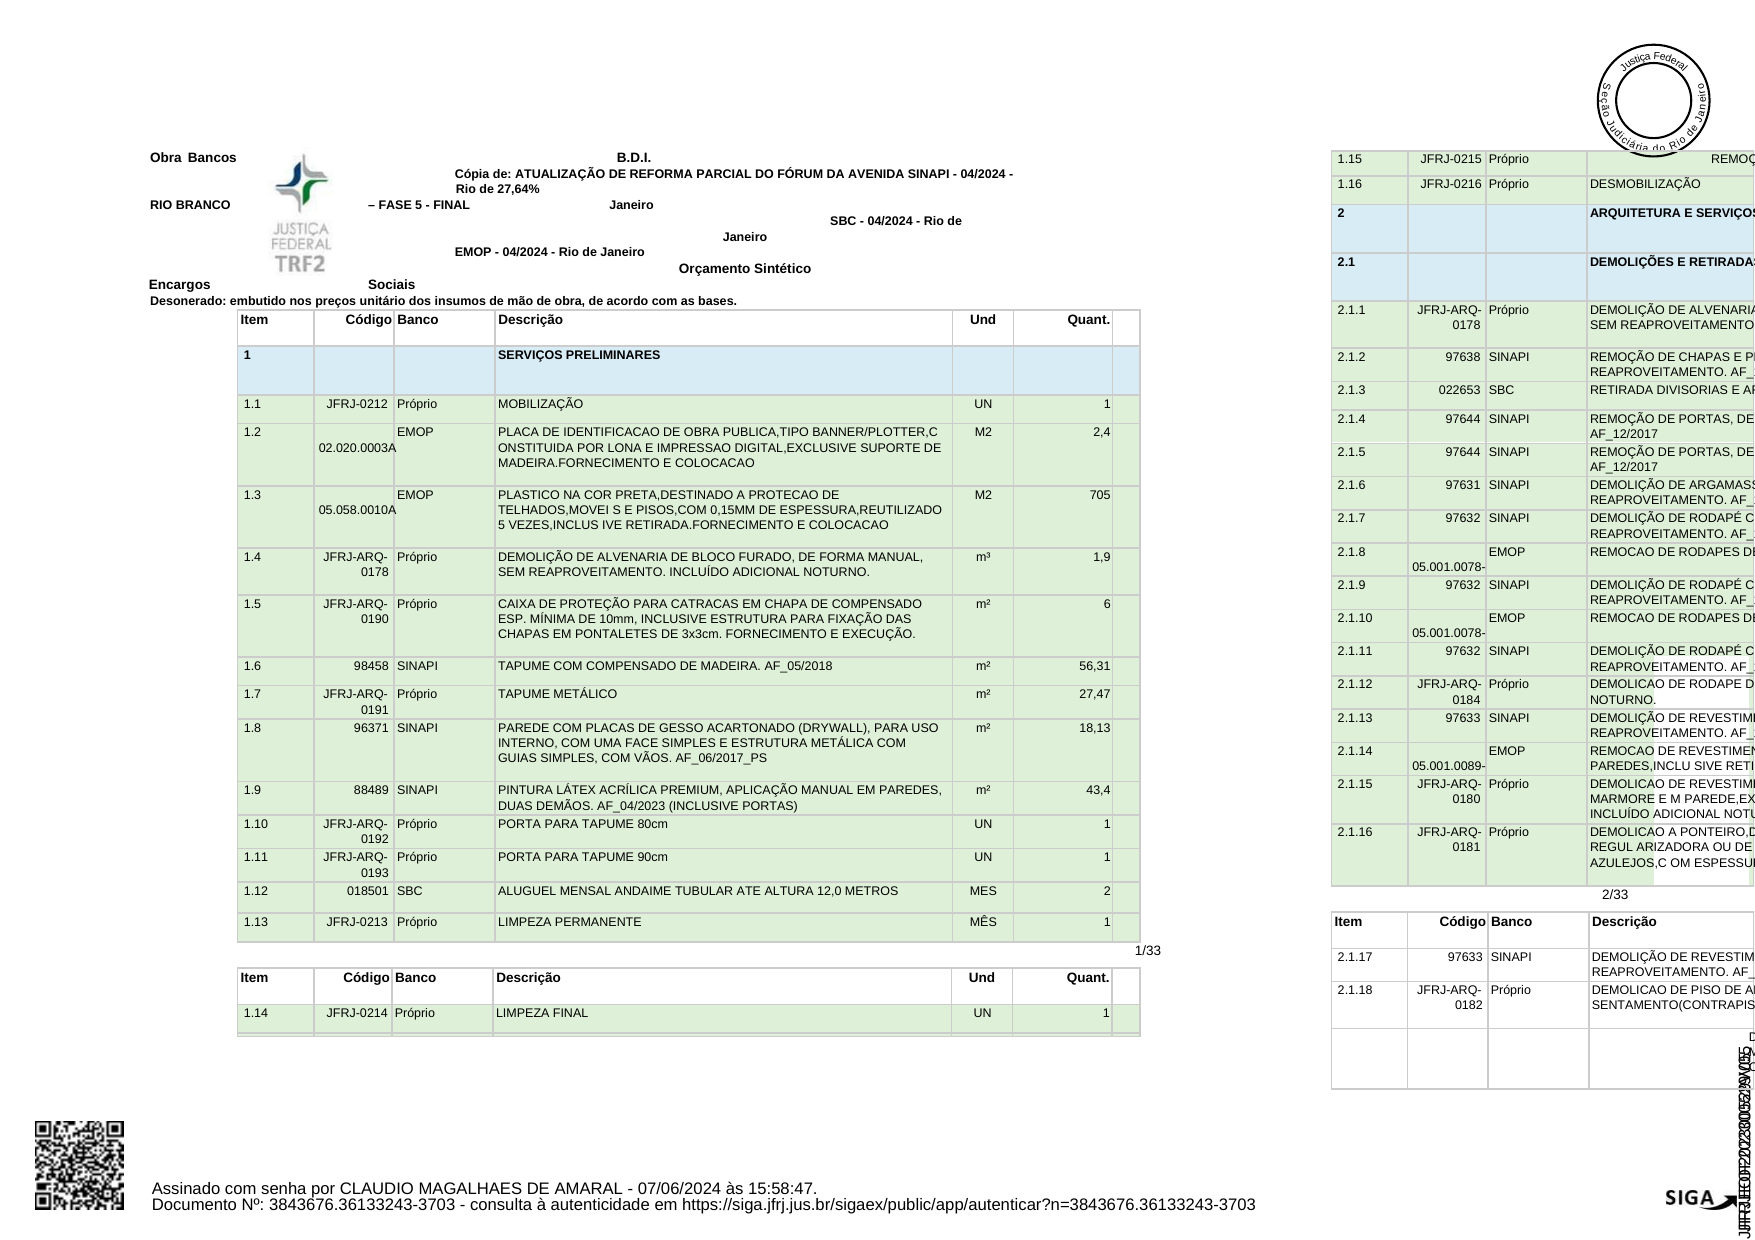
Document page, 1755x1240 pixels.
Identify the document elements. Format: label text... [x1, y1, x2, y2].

table_cell 97644 [1409, 444, 1485, 476]
table_cell [395, 347, 494, 394]
table_cell PLACA DE IDENTIFICACAO DE OBRA PUBLICA,TIPO BANNER/PLOTTER,C ONSTITUIDA POR LONA E IMPRESSAO DIGITAL,EXCLUSIVE SUPORTE DE MADEIRA.FORNECIMENTO E COLOCACAO [496, 424, 952, 485]
table_cell m² [953, 686, 1013, 718]
table_cell CAIXA DE PROTEÇÃO PARA CATRACAS EM CHAPA DE COMPENSADO ESP. MÍNIMA DE 10mm, INCLUSIVE ESTRUTURA PARA FIXAÇÃO DAS CHAPAS EM PONTALETES DE 3x3cm. FORNECIMENTO E EXECUÇÃO. [496, 596, 952, 656]
table_cell 98458 [315, 658, 393, 685]
table_cell Próprio [1487, 677, 1586, 708]
table_cell [315, 347, 393, 394]
table_header Descrição [494, 969, 951, 1003]
table_cell DEMOLIÇÃO DE ARGAMASSAS, DE FORMA MANUAL, SEM REAPROVEITAMENTO. AF_12/2017 [1588, 477, 1753, 509]
table_cell 97644 [1409, 411, 1485, 442]
table_cell DESMOBILIZAÇÃO [1588, 177, 1753, 204]
table_cell 02.020.0003A [315, 424, 393, 485]
text SBC - 04/2024 - Rio de [368, 214, 965, 228]
table_cell 102,99 [1113, 658, 1139, 685]
table_cell 532,64 [1113, 816, 1139, 848]
table_cell 1 [1014, 816, 1112, 848]
table_cell 2.1.8 [1332, 544, 1407, 575]
table_cell Próprio [395, 686, 494, 718]
table_header Valor Unit [1113, 969, 1139, 1003]
table_cell 1,9 [1014, 549, 1112, 594]
text EMOP - 04/2024 - Rio de Janeiro [368, 245, 1024, 259]
table_cell Próprio [395, 849, 494, 881]
table_cell EMOP [395, 424, 494, 485]
table_cell Próprio [395, 816, 494, 848]
table_cell Próprio [395, 914, 494, 941]
table_cell 1.2 [238, 424, 313, 485]
table_header Valor Unit [1113, 311, 1139, 345]
table_header Banco [395, 311, 494, 345]
table_cell Próprio [1487, 152, 1586, 175]
table_cell PORTA PARA TAPUME 90cm [496, 849, 952, 881]
table_cell REMOÇÃO DE ENTULHO [1588, 152, 1753, 175]
table_cell 1.12 [238, 883, 313, 912]
table_cell EMOP [1487, 610, 1586, 642]
table_cell SINAPI [1487, 511, 1586, 542]
table_header Código [315, 969, 391, 1003]
text Encargos Sociais [149, 277, 1035, 293]
table_cell ALUGUEL MENSAL ANDAIME TUBULAR ATE ALTURA 12,0 METROS [496, 883, 952, 912]
table_cell JFRJ-0214 [315, 1005, 391, 1032]
table_cell SINAPI [395, 720, 494, 781]
table_cell 05.058.0010A [315, 487, 393, 547]
table_header Item [238, 969, 313, 1003]
table_cell 97633 [1408, 949, 1487, 981]
table_header Item [238, 311, 313, 345]
table_cell m² [953, 658, 1013, 685]
table_cell m² [953, 596, 1013, 656]
table_cell DEMOLIÇÃO DE ALVENARIA DE BLOCO FURADO, DE FORMA MANUAL, SEM REAPROVEITAMENTO. INCLUÍDO ADICIONAL NOTURNO. [496, 549, 952, 594]
table_cell JFRJ-ARQ- 0184 [1409, 677, 1485, 708]
table_cell M2 [953, 487, 1013, 547]
table_cell Próprio [1487, 776, 1586, 823]
table_cell 1.524,92 [1113, 396, 1139, 423]
table_cell 1 [1014, 849, 1112, 881]
text 2/33 [1602, 887, 1654, 902]
table_cell SINAPI [395, 658, 494, 685]
table_cell Próprio [1487, 825, 1586, 885]
table_cell SINAPI [1487, 411, 1586, 442]
table_cell SINAPI [395, 782, 494, 814]
table_cell 81,40 [1113, 549, 1139, 594]
table_cell Próprio [395, 396, 494, 423]
table_cell [1489, 1029, 1588, 1088]
text Desonerado: embutido nos preços unitário dos insumos de mão de obra, de acordo com as bases. [150, 293, 1037, 308]
table_cell 1,27 [1113, 487, 1139, 547]
table_cell UN [953, 849, 1013, 881]
table_header Descrição [1590, 913, 1654, 947]
table_cell [1487, 254, 1586, 300]
table_cell 2.1.17 [1332, 949, 1407, 981]
table_cell REMOCAO DE RODAPES DE MADEIRA,CERAMICA OU SEMELHANTE [1588, 610, 1753, 642]
table_cell 1.9 [238, 782, 313, 814]
table_cell 2.1.1 [1332, 302, 1407, 347]
table_cell m² [953, 782, 1013, 814]
table_cell PAREDE COM PLACAS DE GESSO ACARTONADO (DRYWALL), PARA USO INTERNO, COM UMA FACE SIMPLES E ESTRUTURA METÁLICA COM GUIAS SIMPLES, COM VÃOS. AF_06/2017_PS [496, 720, 952, 781]
table_cell 2.1.11 [1332, 643, 1407, 675]
table_cell JFRJ-ARQ- 0180 [1409, 776, 1485, 823]
table_cell DEMOLICAO A PONTEIRO,DE BASE SUPORTE,CONTRAPISO,CAMADA REGUL ARIZADORA OU DE ASSENTAMENTO DE TACOS,CERAMICAS E AZULEJOS,C OM ESPESSURA ATE 4CM. INCLUÍDO ADICIONAL NOTURNO. [1588, 825, 1654, 885]
table_cell 2.1.3 [1332, 382, 1407, 409]
table_cell 97633 [1409, 710, 1485, 742]
table_cell 2.1.5 [1332, 444, 1407, 476]
table_cell REMOCAO DE REVESTIMENTO LAMINADO MELAMINICO EM PAREDES,INCLU SIVE RETIRADA DA COLA [1588, 743, 1654, 775]
table_cell TAPUME METÁLICO [496, 686, 952, 718]
table_cell SINAPI [1487, 710, 1586, 742]
table_cell 6 [1014, 596, 1112, 656]
table_cell 113,00 [1113, 424, 1139, 485]
table_cell PLASTICO NA COR PRETA,DESTINADO A PROTECAO DE TELHADOS,MOVEI S E PISOS,COM 0,15MM DE ESPESSURA,REUTILIZADO 5 VEZES,INCLUS IVE RETIRADA.FORNECIMENTO E COLOCACAO [496, 487, 952, 547]
text Cópia de: ATUALIZAÇÃO DE REFORMA PARCIAL DO FÓRUM DA AVENIDA SINAPI - 04/2024 - Rio de 27,64% [368, 166, 1037, 196]
table_header Quant. [1013, 969, 1111, 1003]
table_cell REMOÇÃO DE CHAPAS E PERFIS DE DRYWALL, DE FORMA MANUAL, SEM REAPROVEITAMENTO. AF_12/2017 [1588, 349, 1753, 381]
table_cell 2.1 [1332, 254, 1407, 300]
table_cell RETIRADA DIVISORIAS E ARMARIOS [1588, 382, 1753, 409]
table_cell 99,46 [1113, 686, 1139, 718]
table_header Und [953, 311, 1013, 345]
table_cell 2.1.2 [1332, 349, 1407, 381]
table_cell DEMOLIÇÃO DE REVESTIMENTO CERÂMICO, DE FORMA MANUAL, SEM REAPROVEITAMENTO. AF_12/2017 [1590, 949, 1654, 981]
table_cell M2 [953, 424, 1013, 485]
table_cell 1.15 [1332, 152, 1407, 175]
table_cell 1.7 [238, 686, 313, 718]
table_cell 1.11 [238, 849, 313, 881]
table_cell [1332, 1029, 1407, 1088]
table_cell Próprio [1489, 982, 1588, 1027]
table_cell 1.141,80 [1113, 914, 1139, 941]
table_cell REMOCAO DE RODAPES DE MADEIRA,CERAMICA OU SEMELHANTE [1588, 544, 1753, 575]
table_cell 97631 [1409, 477, 1485, 509]
table_cell SINAPI [1487, 643, 1586, 675]
table_cell 2.1.12 [1332, 677, 1407, 708]
table_cell 018501 [315, 883, 393, 912]
table_cell JFRJ-0215 [1409, 152, 1485, 175]
table_cell MOBILIZAÇÃO [496, 396, 952, 423]
table_cell REMOÇÃO DE PORTAS, DE FORMA MANUAL, SEM REAPROVEITAMENTO. AF_12/2017 [1588, 411, 1753, 442]
table_header Descrição [496, 311, 952, 345]
table_cell LIMPEZA PERMANENTE [496, 914, 952, 941]
table_cell 1.3 [238, 487, 313, 547]
text 1/33 [1134, 943, 1140, 958]
table_cell UN [952, 1005, 1012, 1032]
table_cell SINAPI [1487, 577, 1586, 609]
table_cell 2.1.15 [1332, 776, 1407, 823]
table_header Und [952, 969, 1012, 1003]
table_cell JFRJ-0213 [315, 914, 393, 941]
table_cell DEMOLIÇÃO DE RODAPÉ CERÂMICO, DE FORMA MANUAL, SEM REAPROVEITAMENTO. AF_12/2017 [1588, 577, 1753, 609]
table_cell 1.14 [238, 1005, 313, 1032]
table_cell 2.1.6 [1332, 477, 1407, 509]
table_header Banco [1489, 913, 1588, 947]
table_cell JFRJ-ARQ- 0193 [315, 849, 393, 881]
table_cell 705 [1014, 487, 1112, 547]
table_cell 1.16 [1332, 177, 1407, 204]
table_cell JFRJ-ARQ- 0178 [315, 549, 393, 594]
table_cell 2.1.4 [1332, 411, 1407, 442]
table_cell [1409, 254, 1485, 300]
table_cell SINAPI [1487, 477, 1586, 509]
table_cell Próprio [395, 596, 494, 656]
table_cell 1.10 [238, 816, 313, 848]
table_cell DEMOLIÇÃO DE ALVENARIA DE BLOCO FURADO, DE FORMA MANUAL, SEM REAPROVEITAMENTO. INCLUÍDO ADICIONAL NOTURNO. [1588, 302, 1753, 347]
table_cell 484,31 [1113, 883, 1139, 912]
text Orçamento Sintético [368, 261, 1035, 276]
table_cell 2.1.7 [1332, 511, 1407, 542]
table_cell TAPUME COM COMPENSADO DE MADEIRA. AF_05/2018 [496, 658, 952, 685]
table_cell 022653 [1409, 382, 1485, 409]
table_cell [1014, 347, 1112, 394]
table_cell [1409, 205, 1485, 252]
table_cell 1 [1014, 914, 1112, 941]
table_cell 1.8 [238, 720, 313, 781]
table_cell EMOP [1487, 743, 1586, 775]
table_cell DEMOLIÇÕES E RETIRADAS [1588, 254, 1753, 300]
table_cell JFRJ-ARQ- 0190 [315, 596, 393, 656]
table_cell [1487, 205, 1586, 252]
table_cell [1113, 347, 1139, 394]
text RIO BRANCO [150, 198, 236, 212]
table_cell 2.1.18 [1332, 982, 1407, 1027]
table_cell DEMOLICAO DE REVESTIMENTO EM AZULEJOS,CERAMICAS OU MARMORE E M PAREDE,EXCLUSIVE A CAMADA DE ASSENTAMENTO. INCLUÍDO ADICIONAL NOTURNO. [1588, 776, 1654, 823]
table_cell DEMOLIÇÃO DE RODAPÉ CERÂMICO, DE FORMA MANUAL, SEM REAPROVEITAMENTO. AF_12/2017 [1588, 511, 1753, 542]
table_cell 1 [1014, 396, 1112, 423]
text B.D.I. [368, 150, 1035, 166]
table_cell 184,25 [1113, 596, 1139, 656]
table_header Quant. [1014, 311, 1112, 345]
table_cell Próprio [393, 1005, 492, 1032]
table_cell JFRJ-ARQ- 0178 [1409, 302, 1485, 347]
table_cell 1 [1013, 1005, 1111, 1032]
table_cell SINAPI [1487, 444, 1586, 476]
table_cell Próprio [395, 549, 494, 594]
table_cell 1.4 [238, 549, 313, 594]
table_cell 97638 [1409, 349, 1485, 381]
table_cell 624,06 [1113, 849, 1139, 881]
table_cell 2 [1014, 883, 1112, 912]
table_cell 96371 [315, 720, 393, 781]
text Janeiro [368, 229, 1035, 244]
table_cell 18,13 [1014, 720, 1112, 781]
table_cell UN [953, 816, 1013, 848]
table_cell 1.6 [238, 658, 313, 685]
table_cell JFRJ-0212 [315, 396, 393, 423]
table_cell 2.1.10 [1332, 610, 1407, 642]
table_cell REMOÇÃO DE PORTAS, DE FORMA MANUAL, SEM REAPROVEITAMENTO. AF_12/2017 [1588, 444, 1753, 476]
table_cell 2,4 [1014, 424, 1112, 485]
table_cell 2 [1332, 205, 1407, 252]
table_cell SINAPI [1487, 349, 1586, 381]
table_cell PINTURA LÁTEX ACRÍLICA PREMIUM, APLICAÇÃO MANUAL EM PAREDES, DUAS DEMÃOS. AF_04/2023 (INCLUSIVE PORTAS) [496, 782, 952, 814]
table_cell JFRJ-ARQ- 0181 [1409, 825, 1485, 885]
table_cell DEMOLICAO DE RODAPE DE ALTA RESISTENCIA. INCLUÍDO ADICIONAL NOTURNO. [1588, 677, 1654, 708]
table_cell Próprio [1487, 177, 1586, 204]
table_cell DEMOLICAO DE PISO DE ALTA RESISTENCIA,EXCLUSIVE CAMADA DE AS SENTAMENTO(CONTRAPISO). INCLUÍDO ADICIONAL NOTURNO. [1590, 982, 1654, 1027]
table_cell MÊS [953, 914, 1013, 941]
table_cell 77,96 [1113, 720, 1139, 781]
table_cell UN [953, 396, 1013, 423]
table_cell 1.5 [238, 596, 313, 656]
table_cell 2.1.16 [1332, 825, 1407, 885]
table_cell Próprio [1487, 302, 1586, 347]
table_header Código [1408, 913, 1487, 947]
text Obra Bancos [150, 150, 236, 166]
table_cell SINAPI [1489, 949, 1588, 981]
table_cell EMOP [395, 487, 494, 547]
table_cell EMOP [1487, 544, 1586, 575]
table_cell 13,38 [1113, 782, 1139, 814]
table_cell MES [953, 883, 1013, 912]
table_cell JFRJ-ARQ- 0182 [1408, 982, 1487, 1027]
table_cell 1.13 [238, 914, 313, 941]
table_cell SBC [395, 883, 494, 912]
table_cell 1.1 [238, 396, 313, 423]
table_cell m³ [953, 549, 1013, 594]
text – FASE 5 - FINAL Janeiro [368, 198, 1035, 212]
table_cell LIMPEZA FINAL [494, 1005, 951, 1032]
table_cell 27,47 [1014, 686, 1112, 718]
table_cell JFRJ-ARQ- 0191 [315, 686, 393, 718]
table_cell 2.1.14 [1332, 743, 1407, 775]
table_cell 05.001.0078- [1409, 610, 1485, 642]
table_cell 1 [238, 347, 313, 394]
table_header Item [1332, 913, 1407, 947]
table_cell 56,31 [1014, 658, 1112, 685]
table_cell JFRJ-0216 [1409, 177, 1485, 204]
table_cell [953, 347, 1013, 394]
table_cell SERVIÇOS PRELIMINARES [496, 347, 952, 394]
table_cell 97632 [1409, 643, 1485, 675]
table_cell 97632 [1409, 511, 1485, 542]
table_cell SBC [1487, 382, 1586, 409]
table_header Código [315, 311, 393, 345]
table_cell 05.001.0078- [1409, 544, 1485, 575]
table_cell PORTA PARA TAPUME 80cm [496, 816, 952, 848]
table_header Banco [393, 969, 492, 1003]
table_cell DEMOLIÇÃO DE REVESTIMENTO CERÂMICO, DE FORMA MANUAL, SEM REAPROVEITAMENTO. AF_12/2017 [1588, 710, 1654, 742]
table_cell 2.1.13 [1332, 710, 1407, 742]
table_cell [1408, 1029, 1487, 1088]
table_cell 05.001.0089- [1409, 743, 1485, 775]
table_cell 43,4 [1014, 782, 1112, 814]
table_cell m² [953, 720, 1013, 781]
table_cell 2.1.9 [1332, 577, 1407, 609]
table_cell DEMOLIÇÃO DE RODAPÉ CERÂMICO, DE FORMA MANUAL, SEM REAPROVEITAMENTO. AF_12/2017 [1588, 643, 1753, 675]
table_cell 97632 [1409, 577, 1485, 609]
table_cell JFRJ-ARQ- 0192 [315, 816, 393, 848]
table_cell 88489 [315, 782, 393, 814]
table_cell ARQUITETURA E SERVIÇOS CIVIS [1588, 205, 1753, 252]
table_cell 856,35 [1113, 1005, 1139, 1032]
